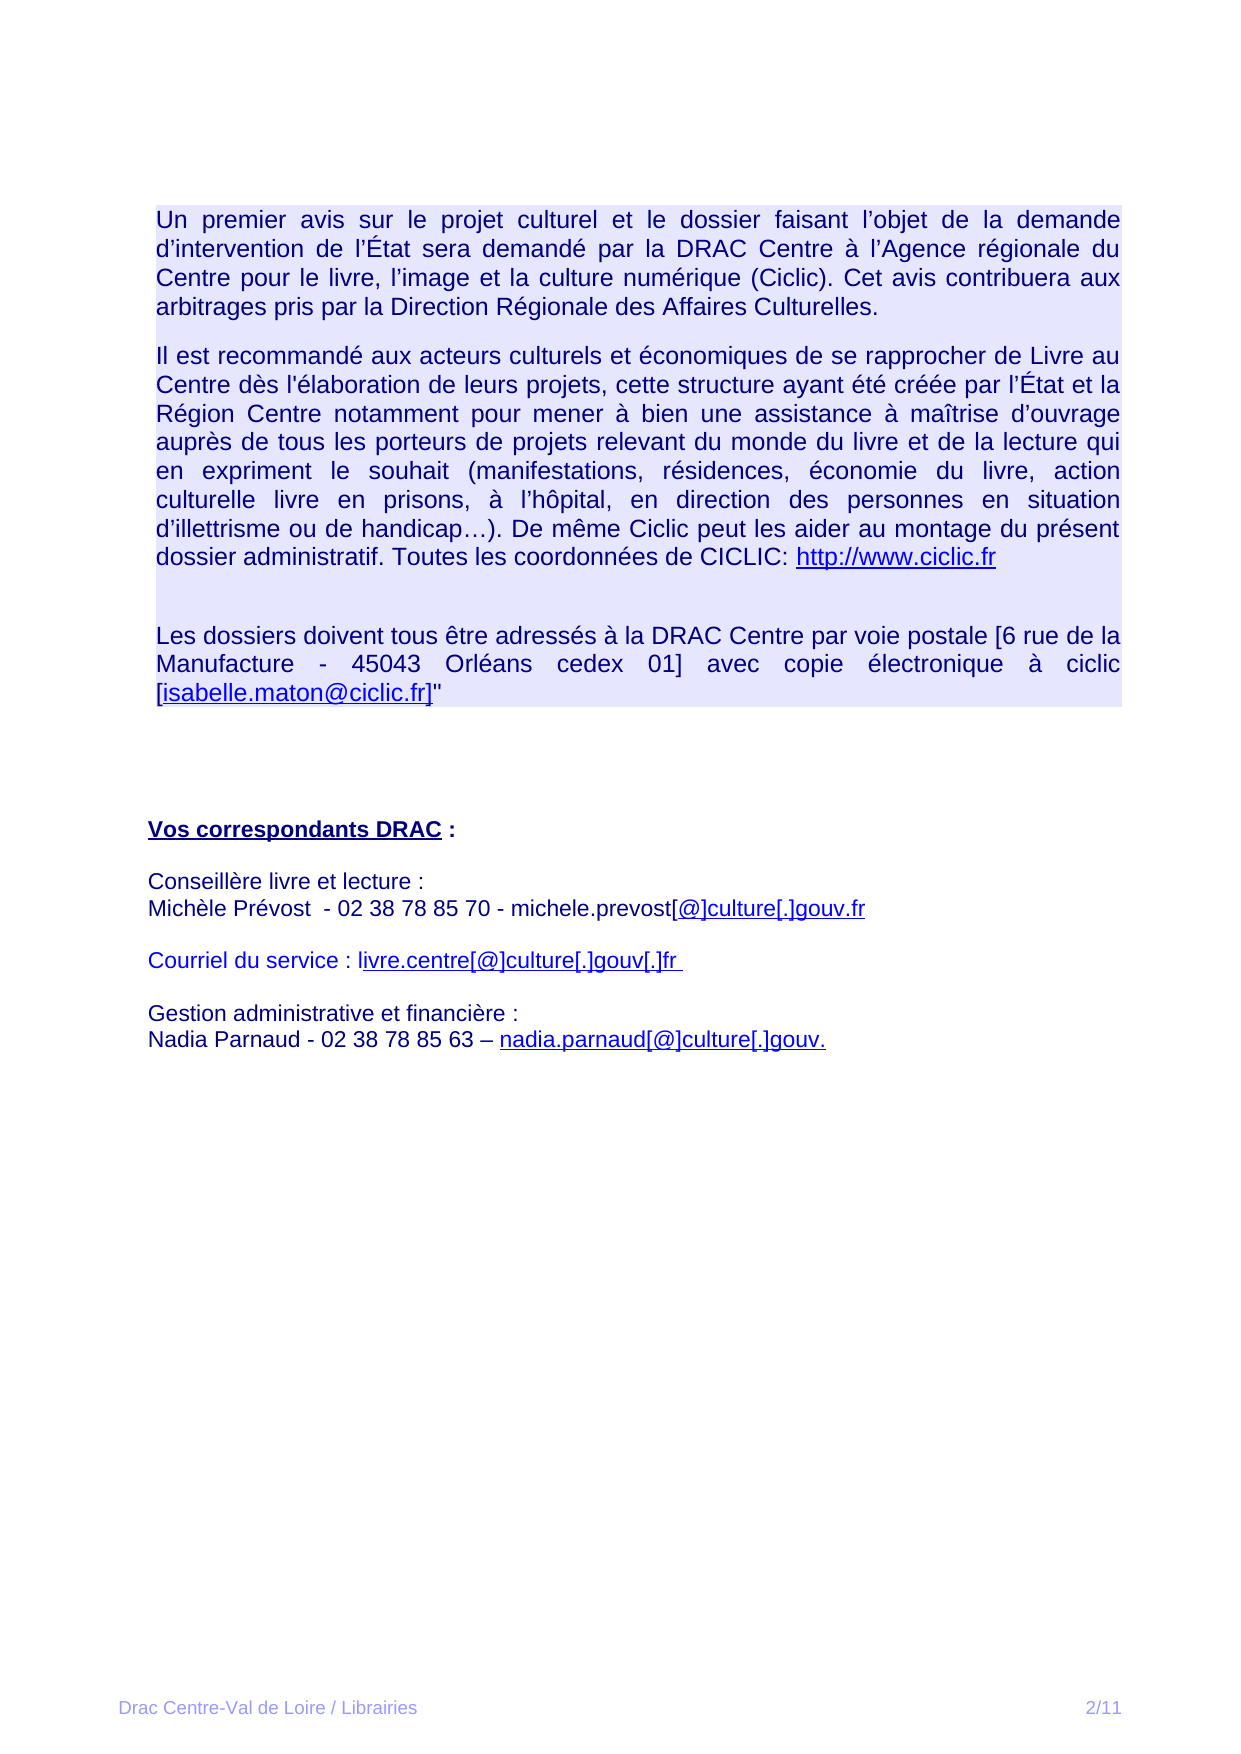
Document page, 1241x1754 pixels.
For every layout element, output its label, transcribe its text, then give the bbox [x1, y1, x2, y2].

list Les dossiers doivent tous être adressés à la DRAC Centre par voie postale [6 rue de la Manufacture - 45043 Orléans cedex 01] avec copie électronique à ciclic [isabelle.maton@ciclic.fr]" [156, 592, 1122, 707]
subtitle Nadia Parnaud - 02 38 78 85 63 – nadia.parnaud[@]culture[.]gouv. [148, 1026, 1122, 1053]
subtitle Vos correspondants DRAC : [148, 816, 1122, 842]
text Michèle Prévost - 02 38 78 85 70 - michele.prevost[@]culture[.]gouv.fr [148, 895, 1122, 921]
text Courriel du service : livre.centre[@]culture[.]gouv[.]fr [148, 947, 1122, 974]
subtitle Gestion administrative et financière : [148, 1000, 1122, 1026]
list Il est recommandé aux acteurs culturels et économiques de se rapprocher de Livre au Centre dès l'élaboration de leurs projets, cette structure ayant été créée par l’État et la Région Centre notamment pour mener à bien une assistance à maîtrise d’ouvrage auprès de tous les porteurs de projets relevant du monde du livre et de la lecture qui en expriment le souhait (manifestations, résidences, économie du livre, action culturelle livre en prisons, à l’hôpital, en direction des personnes en situation d’illettrisme ou de handicap…). De même Ciclic peut les aider au montage du présent dossier administratif. Toutes les coordonnées de CICLIC: http://www.ciclic.fr [156, 341, 1122, 571]
list Un premier avis sur le projet culturel et le dossier faisant l’objet de la demande d’intervention de l’État sera demandé par la DRAC Centre à l’Agence régionale du Centre pour le livre, l’image et la culture numérique (Ciclic). Cet avis contribuera aux arbitrages pris par la Direction Régionale des Affaires Culturelles. [156, 205, 1122, 320]
text Conseillère livre et lecture : [148, 868, 1122, 895]
